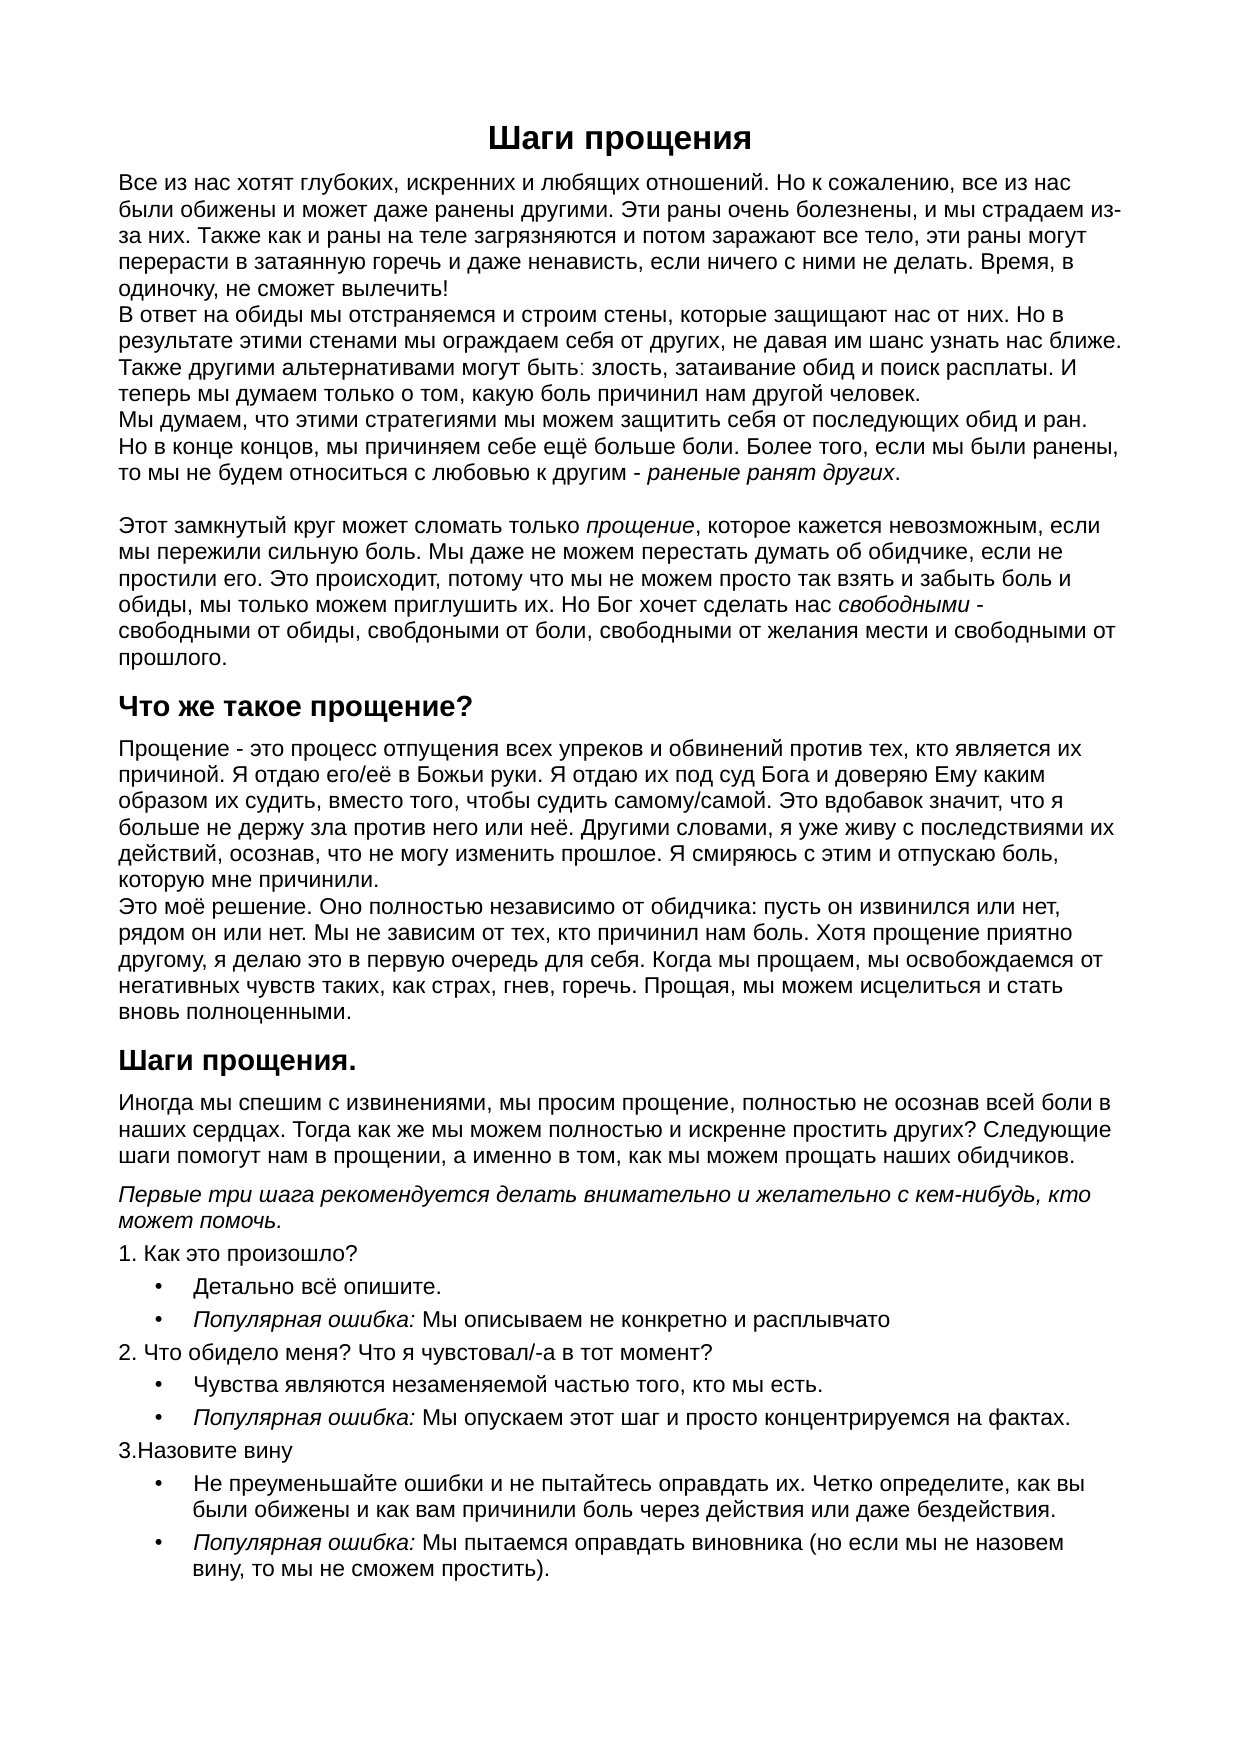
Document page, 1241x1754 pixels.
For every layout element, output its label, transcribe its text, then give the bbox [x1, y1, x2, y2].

list Чувства являются незаменяемой частью того, кто мы есть. [154, 1371, 1122, 1398]
text В ответ на обиды мы отстраняемся и строим стены, которые защищают нас от них. Но в результате этими стенами мы ограждаем себя от других, не давая им шанс узнать нас ближе. Также другими альтернативами могут бытьː злость, затаивание обид и поиск расплаты. И теперь мы думаем только о том, какую боль причинил нам другой человек. [118, 301, 1122, 406]
list Популярная ошибка: Мы пытаемся оправдать виновника (но если мы не назовем вину, то мы не сможем простить). [154, 1529, 1122, 1582]
text 2. Что обидело меня? Что я чувстовал/-а в тот момент? [118, 1338, 1122, 1365]
list Популярная ошибка: Мы опускаем этот шаг и просто концентрируемся на фактах. [154, 1404, 1122, 1431]
text Мы думаем, что этими стратегиями мы можем защитить себя от последующих обид и ран. Но в конце концов, мы причиняем себе ещё больше боли. Более того, если мы были ранены, то мы не будем относиться с любовью к другим - раненые ранят других. [118, 406, 1122, 485]
text Этот замкнутый круг может сломать только прощение, которое кажется невозможным, если мы пережили сильную боль. Мы даже не можем перестать думать об обидчике, если не простили его. Это происходит, потому что мы не можем просто так взять и забыть боль и обиды, мы только можем приглушить их. Но Бог хочет сделать нас свободными - свободными от обиды, свобдоными от боли, свободными от желания мести и свободными от прошлого. [118, 512, 1122, 670]
text Это моё решение. Оно полностью независимо от обидчика: пусть он извинился или нет, рядом он или нет. Мы не зависим от тех, кто причинил нам боль. Хотя прощение приятно другому, я делаю это в первую очередь для себя. Когда мы прощаем, мы освобождаемся от негативных чувств таких, как страх, гнев, горечь. Прощая, мы можем исцелиться и стать вновь полноценными. [118, 893, 1122, 1024]
subtitle Шаги прощения [118, 118, 1122, 157]
text Иногда мы спешим с извинениями, мы просим прощение, полностью не осознав всей боли в наших сердцах. Тогда как же мы можем полностью и искренне простить других? Следующие шаги помогут нам в прощении, а именно в том, как мы можем прощать наших обидчиков. [118, 1089, 1122, 1168]
subtitle Шаги прощения. [118, 1043, 1122, 1077]
text 1. Как это произошло? [118, 1240, 1122, 1266]
list Популярная ошибка: Мы описываем не конкретно и расплывчато [154, 1306, 1122, 1332]
text Прощение - это процесс отпущения всех упреков и обвинений против тех, кто является их причиной. Я отдаю его/её в Божьи руки. Я отдаю их под суд Бога и доверяю Ему каким образом их судить, вместо того, чтобы судить самому/самой. Это вдобавок значит, что я больше не держу зла против него или неё. Другими словами, я уже живу с последствиями их действий, осознав, что не могу изменить прошлое. Я смиряюсь с этим и отпускаю боль, которую мне причинили. [118, 735, 1122, 893]
text 3.Назовите вину [118, 1437, 1122, 1463]
list Не преуменьшайте ошибки и не пытайтесь оправдать их. Четко определите, как вы были обижены и как вам причинили боль через действия или даже бездействия. [154, 1470, 1122, 1522]
list Детально всё опишите. [154, 1273, 1122, 1299]
text Первые три шага рекомендуется делать внимательно и желательно с кем-нибудь, кто может помочь. [118, 1181, 1122, 1234]
text Все из нас хотят глубоких, искренних и любящих отношений. Но к сожалению, все из нас были обижены и может даже ранены другими. Эти раны очень болезнены, и мы страдаем из-за них. Также как и раны на теле загрязняются и потом заражают все тело, эти раны могут перерасти в затаянную горечь и даже ненависть, если ничего с ними не делать. Время, в одиночку, не сможет вылечить! [118, 169, 1122, 301]
subtitle Что же такое прощение? [118, 689, 1122, 722]
